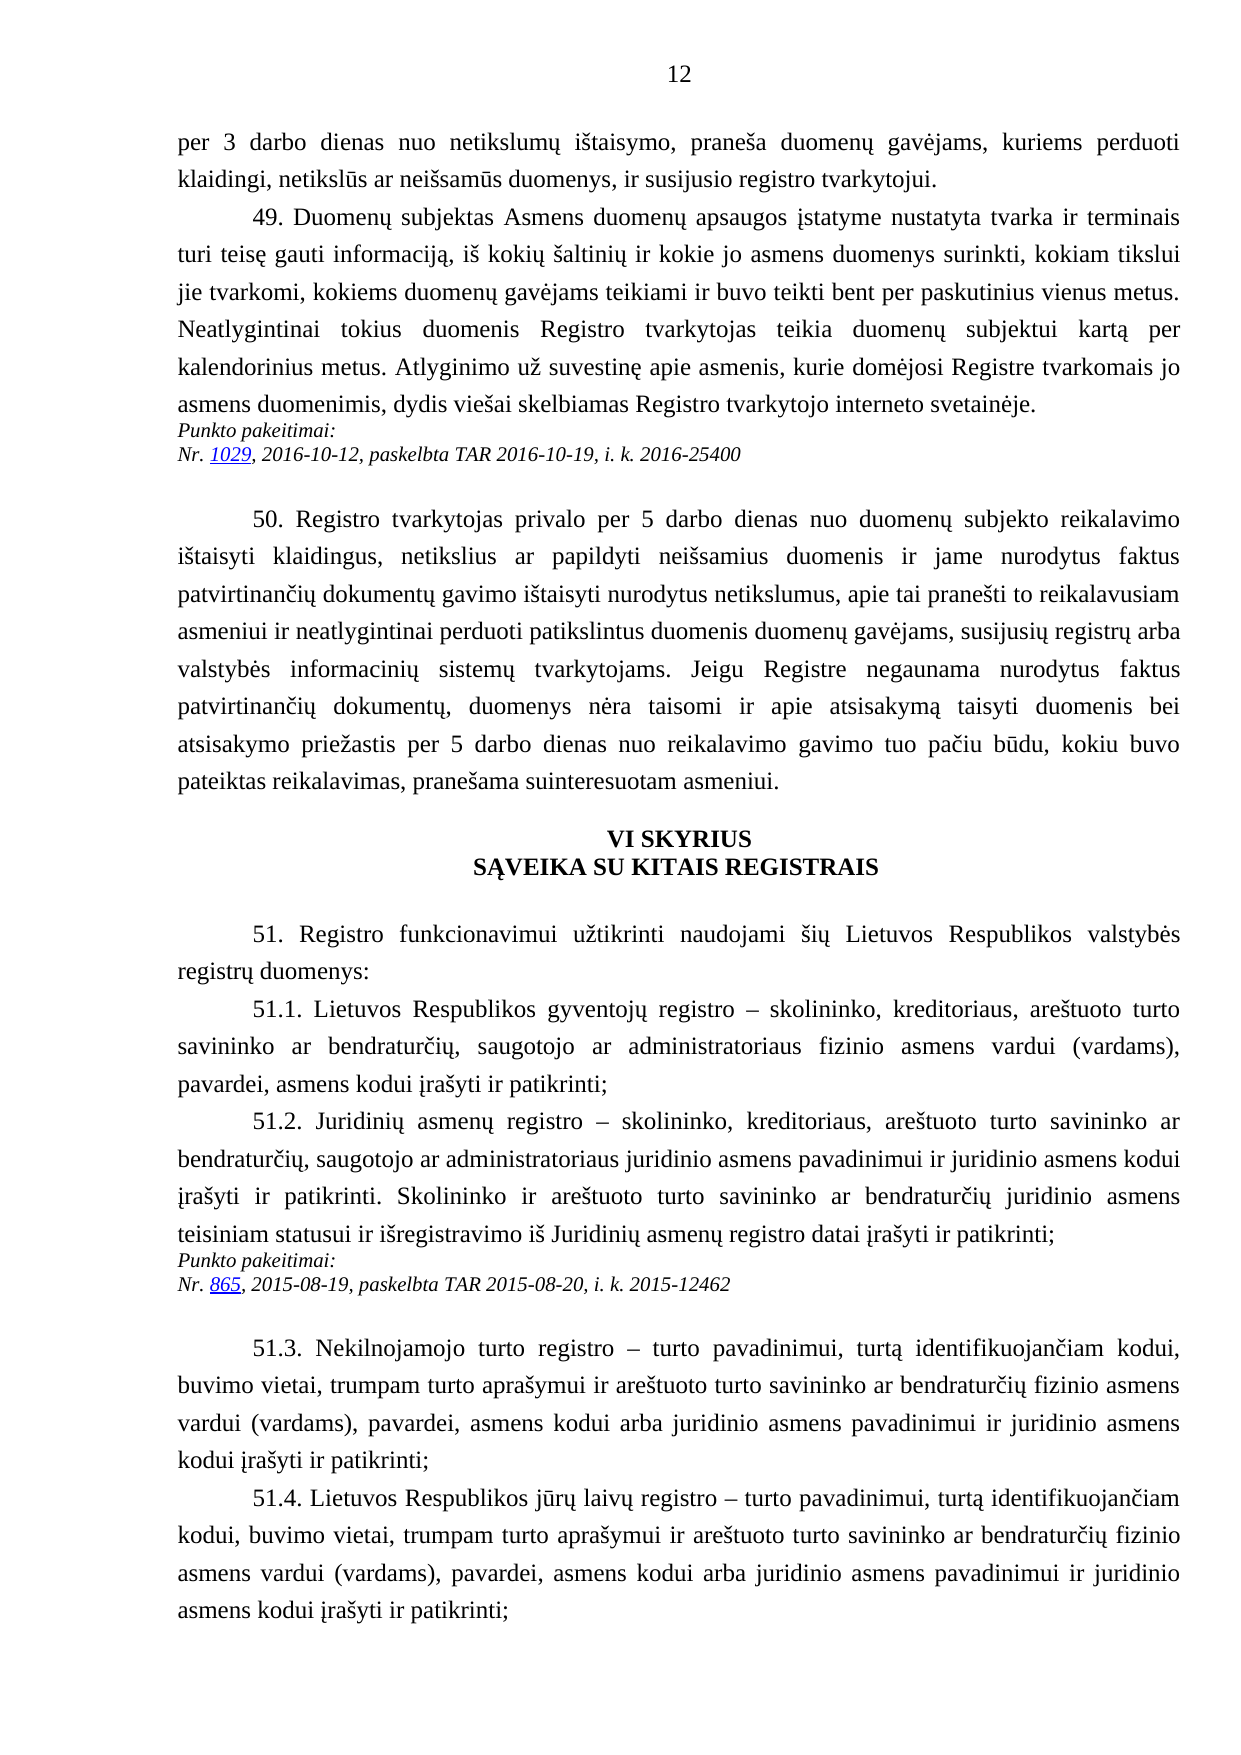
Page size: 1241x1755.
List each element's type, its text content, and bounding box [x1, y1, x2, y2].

text VI SKYRIUS [177, 824, 1181, 852]
text 51.3. Nekilnojamojo turto registro – turto pavadinimui, turtą identifikuojančiam kodui, buvimo vietai, trumpam turto aprašymui ir areštuoto turto savininko ar bendraturčių fizinio asmens vardui (vardams), pavardei, asmens kodui arba juridinio asmens pavadinimui ir juridinio asmens kodui įrašyti ir patikrinti; [177, 1324, 1181, 1474]
text Punkto pakeitimai: [177, 1247, 1181, 1272]
text Punkto pakeitimai: [177, 418, 1181, 442]
text 51.2. Juridinių asmenų registro – skolininko, kreditoriaus, areštuoto turto savininko ar bendraturčių, saugotojo ar administratoriaus juridinio asmens pavadinimui ir juridinio asmens kodui įrašyti ir patikrinti. Skolininko ir areštuoto turto savininko ar bendraturčių juridinio asmens teisiniam statusui ir išregistravimo iš Juridinių asmenų registro datai įrašyti ir patikrinti; [177, 1097, 1181, 1247]
text 51. Registro funkcionavimui užtikrinti naudojami šių Lietuvos Respublikos valstybės registrų duomenys: [177, 910, 1181, 985]
text Nr. 865, 2015-08-19, paskelbta TAR 2015-08-20, i. k. 2015-12462 [177, 1272, 1181, 1296]
text 49. Duomenų subjektas Asmens duomenų apsaugos įstatyme nustatyta tvarka ir terminais turi teisę gauti informaciją, iš kokių šaltinių ir kokie jo asmens duomenys surinkti, kokiam tikslui jie tvarkomi, kokiems duomenų gavėjams teikiami ir buvo teikti bent per paskutinius vienus metus. Neatlygintinai tokius duomenis Registro tvarkytojas teikia duomenų subjektui kartą per kalendorinius metus. Atlyginimo už suvestinę apie asmenis, kurie domėjosi Registre tvarkomais jo asmens duomenimis, dydis viešai skelbiamas Registro tvarkytojo interneto svetainėje. [177, 193, 1181, 418]
text 51.1. Lietuvos Respublikos gyventojų registro – skolininko, kreditoriaus, areštuoto turto savininko ar bendraturčių, saugotojo ar administratoriaus fizinio asmens vardui (vardams), pavardei, asmens kodui įrašyti ir patikrinti; [177, 985, 1181, 1097]
text 51.4. Lietuvos Respublikos jūrų laivų registro – turto pavadinimui, turtą identifikuojančiam kodui, buvimo vietai, trumpam turto aprašymui ir areštuoto turto savininko ar bendraturčių fizinio asmens vardui (vardams), pavardei, asmens kodui arba juridinio asmens pavadinimui ir juridinio asmens kodui įrašyti ir patikrinti; [177, 1474, 1181, 1624]
text per 3 darbo dienas nuo netikslumų ištaisymo, praneša duomenų gavėjams, kuriems perduoti klaidingi, netikslūs ar neišsamūs duomenys, ir susijusio registro tvarkytojui. [177, 118, 1181, 193]
text Nr. 1029, 2016-10-12, paskelbta TAR 2016-10-19, i. k. 2016-25400 [177, 442, 1181, 466]
text SĄVEIKA SU KITAIS REGISTRAIS [177, 852, 1181, 881]
text 50. Registro tvarkytojas privalo per 5 darbo dienas nuo duomenų subjekto reikalavimo ištaisyti klaidingus, netikslius ar papildyti neišsamius duomenis ir jame nurodytus faktus patvirtinančių dokumentų gavimo ištaisyti nurodytus netikslumus, apie tai pranešti to reikalavusiam asmeniui ir neatlygintinai perduoti patikslintus duomenis duomenų gavėjams, susijusių registrų arba valstybės informacinių sistemų tvarkytojams. Jeigu Registre negaunama nurodytus faktus patvirtinančių dokumentų, duomenys nėra taisomi ir apie atsisakymą taisyti duomenis bei atsisakymo priežastis per 5 darbo dienas nuo reikalavimo gavimo tuo pačiu būdu, kokiu buvo pateiktas reikalavimas, pranešama suinteresuotam asmeniui. [177, 495, 1181, 795]
